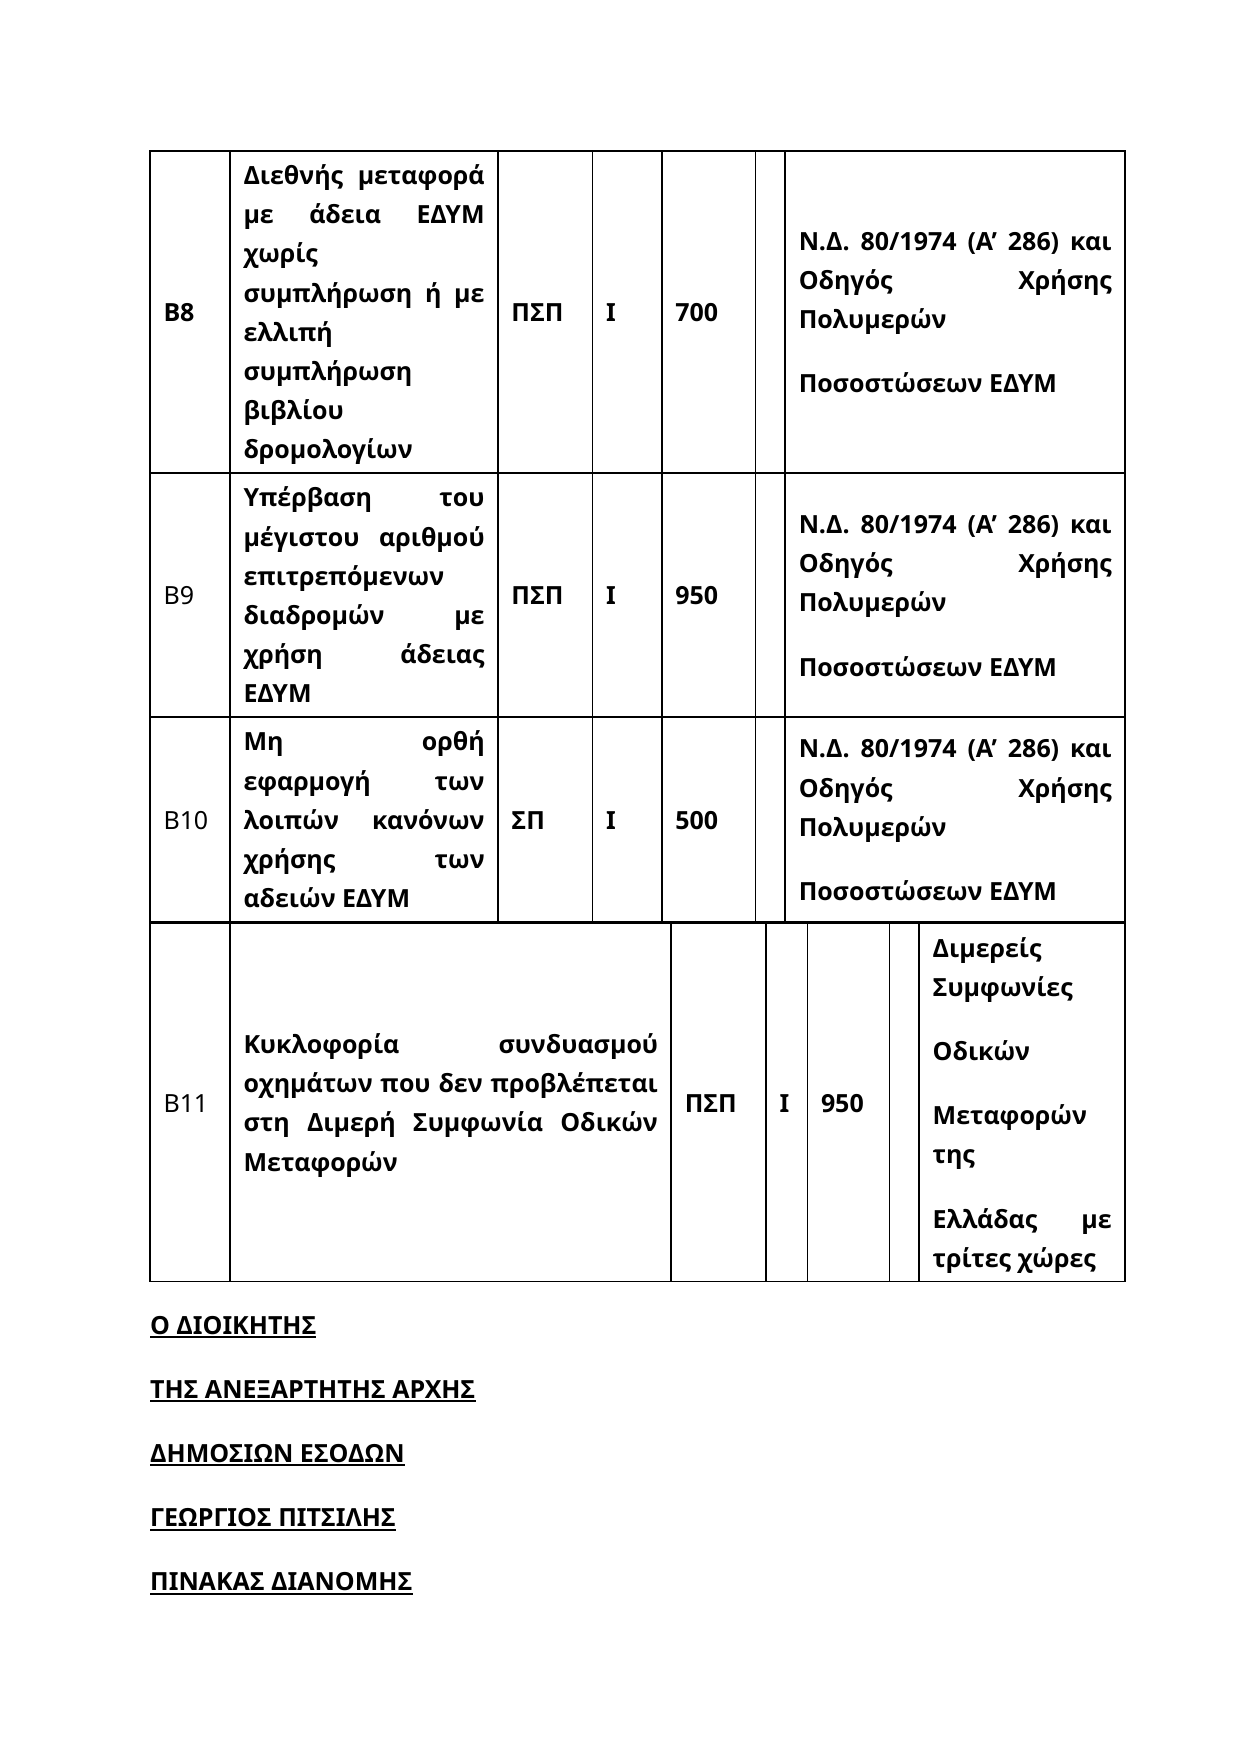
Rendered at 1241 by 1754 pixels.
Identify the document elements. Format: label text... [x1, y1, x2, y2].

table_cell Ν.Δ. 80/1974 (Α’ 286) και Οδηγός Χρήσης Πολυμερών Ποσοστώσεων ΕΔΥΜ [786, 152, 1124, 472]
table_cell Ι [593, 718, 661, 921]
table_cell Διεθνής μεταφορά με άδεια ΕΔΥΜ χωρίς συμπλήρωση ή με ελλιπή συμπλήρωση βιβλίου δρομολογίων [231, 152, 497, 472]
table_header Β11 [151, 924, 229, 1281]
table_cell Β9 [151, 474, 229, 716]
table_cell [756, 718, 784, 921]
table_cell Ι [593, 152, 661, 472]
table_cell Β8 [151, 152, 229, 472]
table_cell Ν.Δ. 80/1974 (Α’ 286) και Οδηγός Χρήσης Πολυμερών Ποσοστώσεων ΕΔΥΜ [786, 718, 1124, 921]
table_cell Β10 [151, 718, 229, 921]
table_header 950 [808, 924, 889, 1281]
table_cell Υπέρβαση του μέγιστου αριθμού επιτρεπόμενων διαδρομών με χρήση άδειας ΕΔΥΜ [231, 474, 497, 716]
table_cell ΠΣΠ [499, 474, 592, 716]
table_cell ΣΠ [499, 718, 592, 921]
table_header Κυκλοφορία συνδυασμού οχημάτων που δεν προβλέπεται στη Διμερή Συμφωνία Οδικών Μεταφορών [231, 924, 670, 1281]
table_cell 700 [663, 152, 755, 472]
table_cell 500 [663, 718, 755, 921]
table_header Διμερείς Συμφωνίες Οδικών Μεταφορών της Ελλάδας με τρίτες χώρες [920, 924, 1124, 1281]
table_header Ι [767, 924, 807, 1281]
table_cell ΠΣΠ [499, 152, 592, 472]
table_header ΠΣΠ [672, 924, 765, 1281]
table_cell Μη ορθή εφαρμογή των λοιπών κανόνων χρήσης των αδειών ΕΔΥΜ [231, 718, 497, 921]
text Ο ΔΙΟΙΚΗΤΗΣ [150, 1307, 1090, 1341]
table_cell 950 [663, 474, 755, 716]
text ΓΕΩΡΓΙΟΣ ΠΙΤΣΙΛΗΣ [150, 1500, 1090, 1534]
text ΠΙΝΑΚΑΣ ΔΙΑΝΟΜΗΣ [150, 1564, 1090, 1598]
text ΔΗΜΟΣΙΩΝ ΕΣΟΔΩΝ [150, 1436, 1090, 1470]
table_cell [756, 474, 784, 716]
table_cell Ν.Δ. 80/1974 (Α’ 286) και Οδηγός Χρήσης Πολυμερών Ποσοστώσεων ΕΔΥΜ [786, 474, 1124, 716]
table_header [890, 924, 918, 1281]
table_cell Ι [593, 474, 661, 716]
table_cell [756, 152, 784, 472]
text ΤΗΣ ΑΝΕΞΑΡΤΗΤΗΣ ΑΡΧΗΣ [150, 1371, 1090, 1406]
